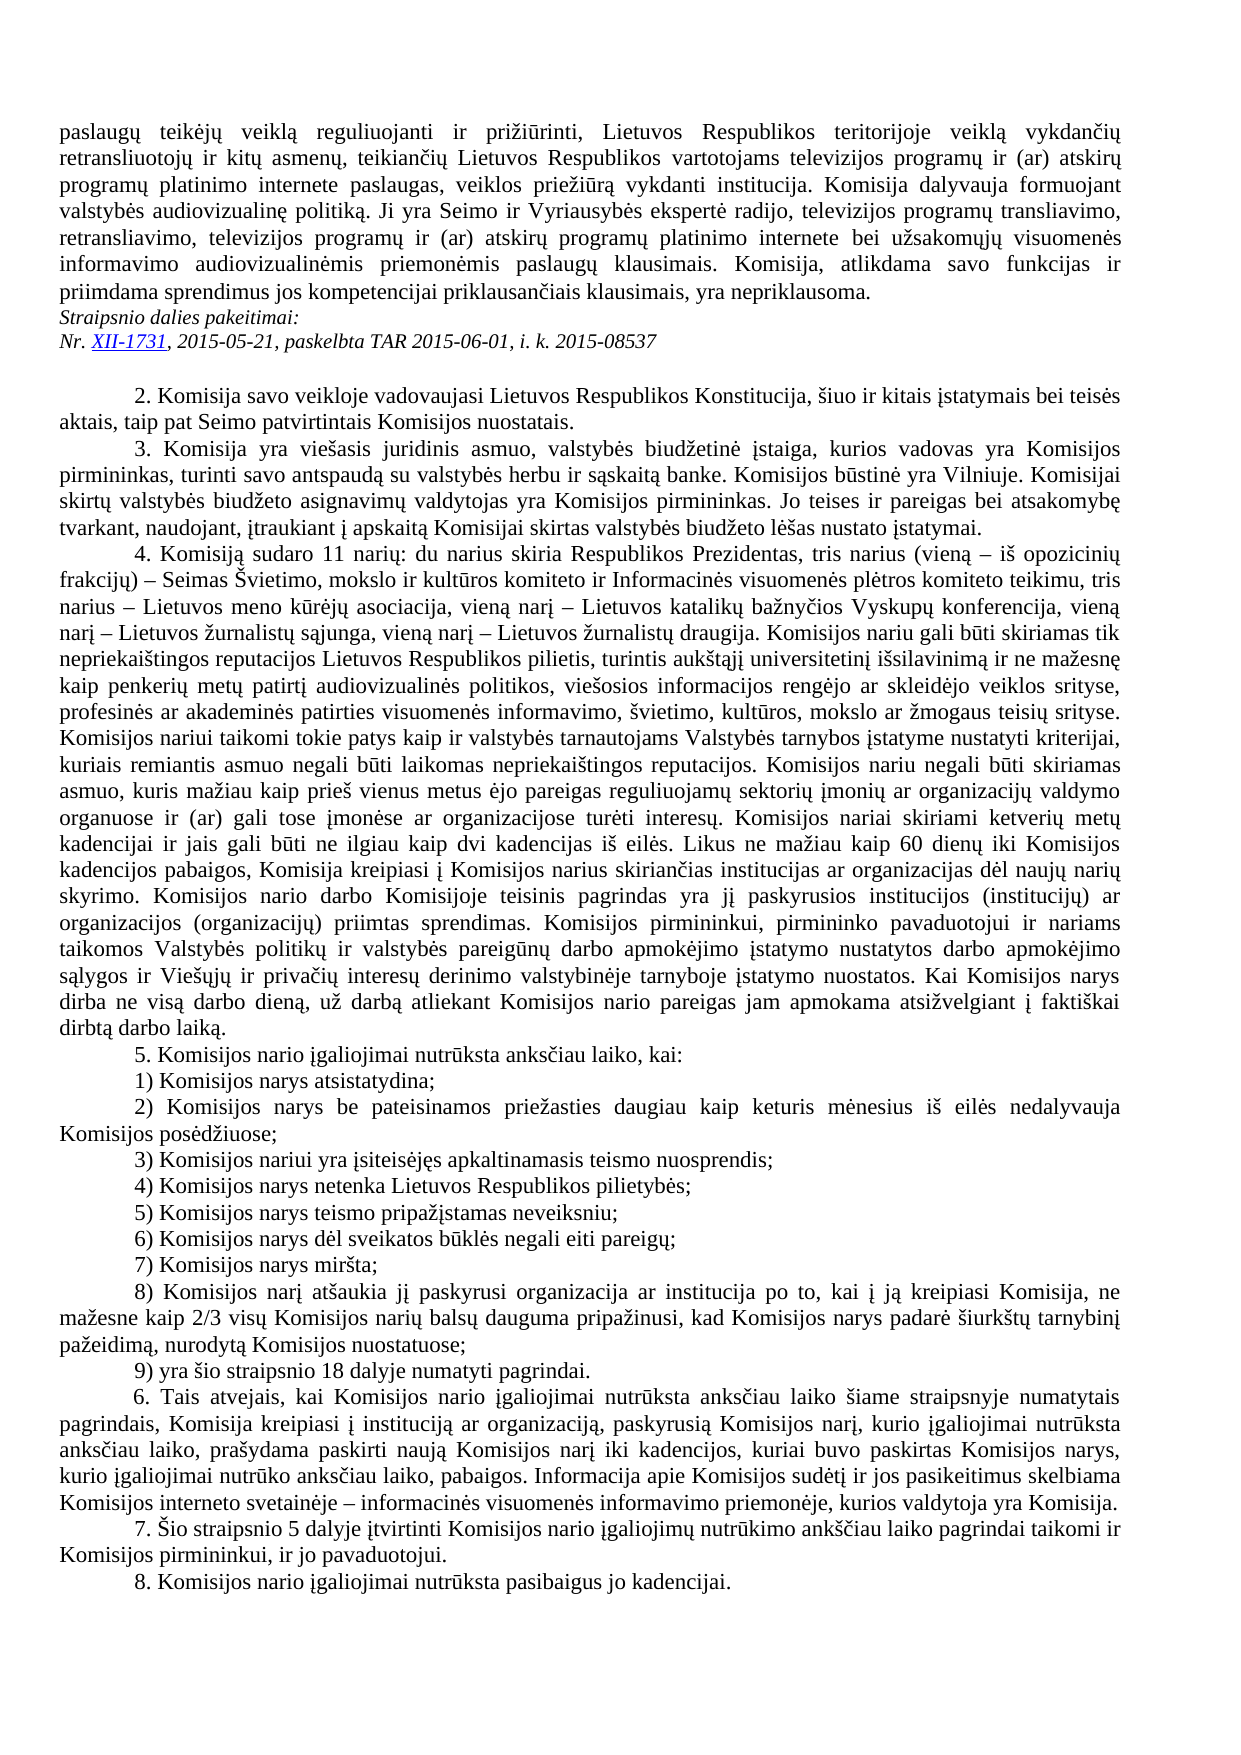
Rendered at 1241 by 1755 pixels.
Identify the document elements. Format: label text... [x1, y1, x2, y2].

text 2) Komisijos narys be pateisinamos priežasties daugiau kaip keturis mėnesius iš eilės nedalyvauja Komisijos posėdžiuose; [59, 1093, 1122, 1146]
text 5) Komisijos narys teismo pripažįstamas neveiksniu; [59, 1199, 1122, 1225]
text 3. Komisija yra viešasis juridinis asmuo, valstybės biudžetinė įstaiga, kurios vadovas yra Komisijos pirmininkas, turinti savo antspaudą su valstybės herbu ir sąskaitą banke. Komisijos būstinė yra Vilniuje. Komisijai skirtų valstybės biudžeto asignavimų valdytojas yra Komisijos pirmininkas. Jo teises ir pareigas bei atsakomybę tvarkant, naudojant, įtraukiant į apskaitą Komisijai skirtas valstybės biudžeto lėšas nustato įstatymai. [59, 434, 1122, 540]
text 5. Komisijos nario įgaliojimai nutrūksta anksčiau laiko, kai: [59, 1041, 1122, 1067]
text Straipsnio dalies pakeitimai: [59, 305, 1122, 329]
text 7. Šio straipsnio 5 dalyje įtvirtinti Komisijos nario įgaliojimų nutrūkimo ankščiau laiko pagrindai taikomi ir Komisijos pirmininkui, ir jo pavaduotojui. [59, 1515, 1122, 1568]
text 7) Komisijos narys miršta; [59, 1252, 1122, 1278]
text 3) Komisijos nariui yra įsiteisėjęs apkaltinamasis teismo nuosprendis; [59, 1146, 1122, 1172]
text Nr. XII-1731, 2015-05-21, paskelbta TAR 2015-06-01, i. k. 2015-08537 [59, 329, 1122, 353]
text 6. Tais atvejais, kai Komisijos nario įgaliojimai nutrūksta anksčiau laiko šiame straipsnyje numatytais pagrindais, Komisija kreipiasi į instituciją ar organizaciją, paskyrusią Komisijos narį, kurio įgaliojimai nutrūksta anksčiau laiko, prašydama paskirti naują Komisijos narį iki kadencijos, kuriai buvo paskirtas Komisijos narys, kurio įgaliojimai nutrūko anksčiau laiko, pabaigos. Informacija apie Komisijos sudėtį ir jos pasikeitimus skelbiama Komisijos interneto svetainėje – informacinės visuomenės informavimo priemonėje, kurios valdytoja yra Komisija. [59, 1383, 1122, 1515]
text 4. Komisiją sudaro 11 narių: du narius skiria Respublikos Prezidentas, tris narius (vieną – iš opozicinių frakcijų) – Seimas Švietimo, mokslo ir kultūros komiteto ir Informacinės visuomenės plėtros komiteto teikimu, tris narius – Lietuvos meno kūrėjų asociacija, vieną narį – Lietuvos katalikų bažnyčios Vyskupų konferencija, vieną narį – Lietuvos žurnalistų sąjunga, vieną narį – Lietuvos žurnalistų draugija. Komisijos nariu gali būti skiriamas tik nepriekaištingos reputacijos Lietuvos Respublikos pilietis, turintis aukštąjį universitetinį išsilavinimą ir ne mažesnę kaip penkerių metų patirtį audiovizualinės politikos, viešosios informacijos rengėjo ar skleidėjo veiklos srityse, profesinės ar akademinės patirties visuomenės informavimo, švietimo, kultūros, mokslo ar žmogaus teisių srityse. Komisijos nariui taikomi tokie patys kaip ir valstybės tarnautojams Valstybės tarnybos įstatyme nustatyti kriterijai, kuriais remiantis asmuo negali būti laikomas nepriekaištingos reputacijos. Komisijos nariu negali būti skiriamas asmuo, kuris mažiau kaip prieš vienus metus ėjo pareigas reguliuojamų sektorių įmonių ar organizacijų valdymo organuose ir (ar) gali tose įmonėse ar organizacijose turėti interesų. Komisijos nariai skiriami ketverių metų kadencijai ir jais gali būti ne ilgiau kaip dvi kadencijas iš eilės. Likus ne mažiau kaip 60 dienų iki Komisijos kadencijos pabaigos, Komisija kreipiasi į Komisijos narius skiriančias institucijas ar organizacijas dėl naujų narių skyrimo. Komisijos nario darbo Komisijoje teisinis pagrindas yra jį paskyrusios institucijos (institucijų) ar organizacijos (organizacijų) priimtas sprendimas. Komisijos pirmininkui, pirmininko pavaduotojui ir nariams taikomos Valstybės politikų ir valstybės pareigūnų darbo apmokėjimo įstatymo nustatytos darbo apmokėjimo sąlygos ir Viešųjų ir privačių interesų derinimo valstybinėje tarnyboje įstatymo nuostatos. Kai Komisijos narys dirba ne visą darbo dieną, už darbą atliekant Komisijos nario pareigas jam apmokama atsižvelgiant į faktiškai dirbtą darbo laiką. [59, 540, 1122, 1041]
text 4) Komisijos narys netenka Lietuvos Respublikos pilietybės; [59, 1172, 1122, 1199]
text 9) yra šio straipsnio 18 dalyje numatyti pagrindai. [59, 1357, 1122, 1383]
text 2. Komisija savo veikloje vadovaujasi Lietuvos Respublikos Konstitucija, šiuo ir kitais įstatymais bei teisės aktais, taip pat Seimo patvirtintais Komisijos nuostatais. [59, 382, 1122, 434]
text paslaugų teikėjų veiklą reguliuojanti ir prižiūrinti, Lietuvos Respublikos teritorijoje veiklą vykdančių retransliuotojų ir kitų asmenų, teikiančių Lietuvos Respublikos vartotojams televizijos programų ir (ar) atskirų programų platinimo internete paslaugas, veiklos priežiūrą vykdanti institucija. Komisija dalyvauja formuojant valstybės audiovizualinę politiką. Ji yra Seimo ir Vyriausybės ekspertė radijo, televizijos programų transliavimo, retransliavimo, televizijos programų ir (ar) atskirų programų platinimo internete bei užsakomųjų visuomenės informavimo audiovizualinėmis priemonėmis paslaugų klausimais. Komisija, atlikdama savo funkcijas ir priimdama sprendimus jos kompetencijai priklausančiais klausimais, yra nepriklausoma. [59, 118, 1122, 305]
text 8) Komisijos narį atšaukia jį paskyrusi organizacija ar institucija po to, kai į ją kreipiasi Komisija, ne mažesne kaip 2/3 visų Komisijos narių balsų dauguma pripažinusi, kad Komisijos narys padarė šiurkštų tarnybinį pažeidimą, nurodytą Komisijos nuostatuose; [59, 1278, 1122, 1357]
text 8. Komisijos nario įgaliojimai nutrūksta pasibaigus jo kadencijai. [59, 1568, 1122, 1594]
text 1) Komisijos narys atsistatydina; [59, 1067, 1122, 1093]
text 6) Komisijos narys dėl sveikatos būklės negali eiti pareigų; [59, 1225, 1122, 1252]
